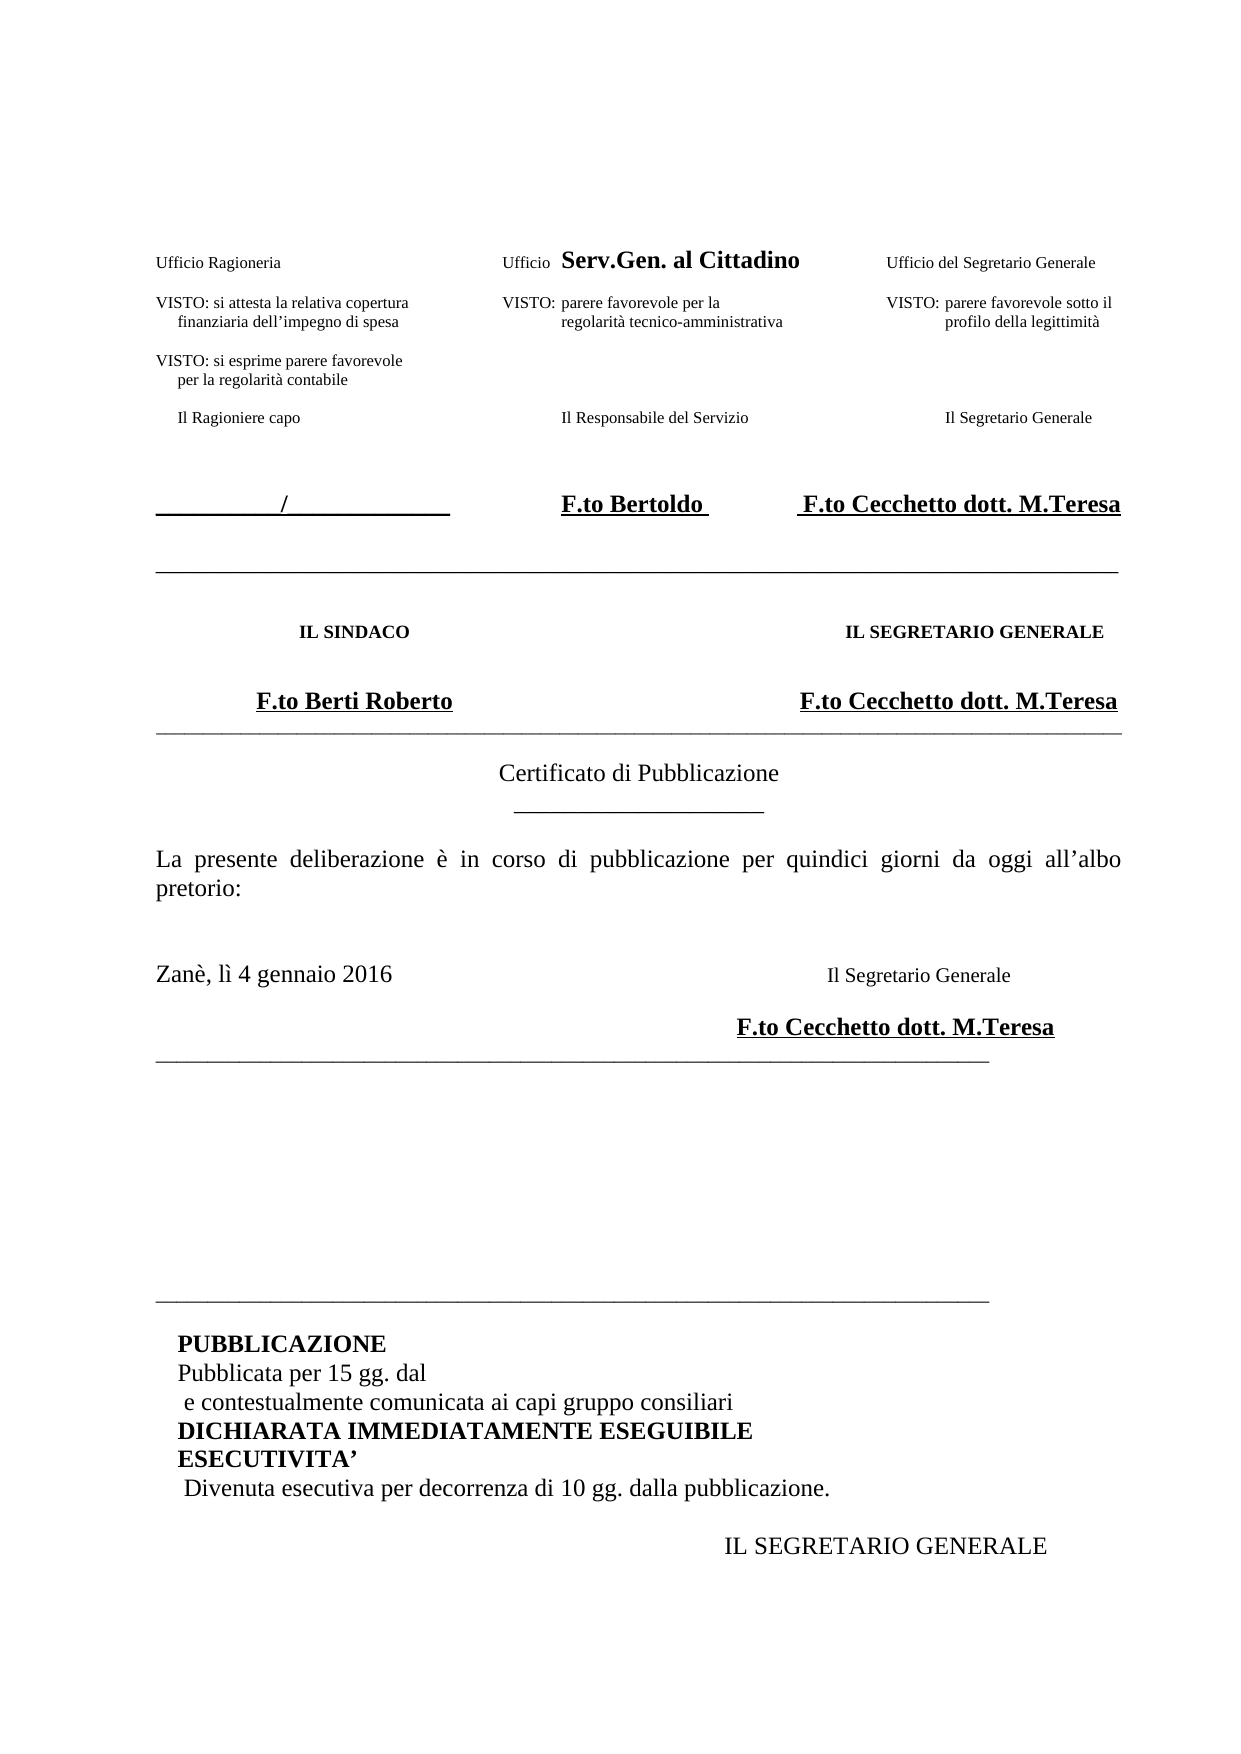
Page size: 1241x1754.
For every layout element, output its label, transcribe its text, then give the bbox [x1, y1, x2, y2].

list F.to Cecchetto dott. M.Teresa ________________________________________________________________________________ [118, 1012, 1122, 1065]
list e contestualmente comunicata ai capi gruppo consiliari [118, 1387, 1122, 1416]
list Ufficio Ragioneria Ufficio Serv.Gen. al Cittadino Ufficio del Segretario Generale [118, 245, 1122, 274]
list IL SEGRETARIO GENERALE [118, 1531, 1122, 1559]
list ESECUTIVITA’ [118, 1444, 1122, 1473]
list Certificato di Pubblicazione [118, 758, 1122, 787]
list VISTO: si attesta la relativa copertura VISTO: parere favorevole per la VISTO: parere favorevole sotto il [118, 293, 1122, 312]
list per la regolarità contabile [118, 370, 1122, 389]
list Pubblicata per 15 gg. dal [118, 1358, 1122, 1387]
list DICHIARATA IMMEDIATAMENTE ESEGUIBILE [118, 1416, 1122, 1444]
list Zanè, lì 4 gennaio 2016 Il Segretario Generale [118, 959, 1122, 988]
list VISTO: si esprime parere favorevole [118, 351, 1122, 370]
list Il Ragioniere capo Il Responsabile del Servizio Il Segretario Generale [118, 408, 1122, 427]
list F.to Berti Roberto F.to Cecchetto dott. M.Teresa [118, 686, 1122, 715]
list __________/_____________ F.to Bertoldo F.to Cecchetto dott. M.Teresa [118, 489, 1122, 518]
list _____________________________________________________________________________ [118, 547, 1122, 600]
list PUBBLICAZIONE [118, 1329, 1122, 1358]
list La presente deliberazione è in corso di pubblicazione per quindici giorni da oggi all’albo pretorio: [118, 844, 1122, 902]
list _______________________________________________________________________________________________________ [118, 715, 1122, 736]
list ____________________ [118, 787, 1122, 815]
list finanziaria dell’impegno di spesa regolarità tecnico-amministrativa profilo della legittimità [118, 312, 1122, 331]
list Divenuta esecutiva per decorrenza di 10 gg. dalla pubblicazione. [118, 1473, 1122, 1502]
list IL SINDACO IL SEGRETARIO GENERALE [118, 621, 1122, 643]
list ________________________________________________________________________________ [118, 1281, 1122, 1305]
